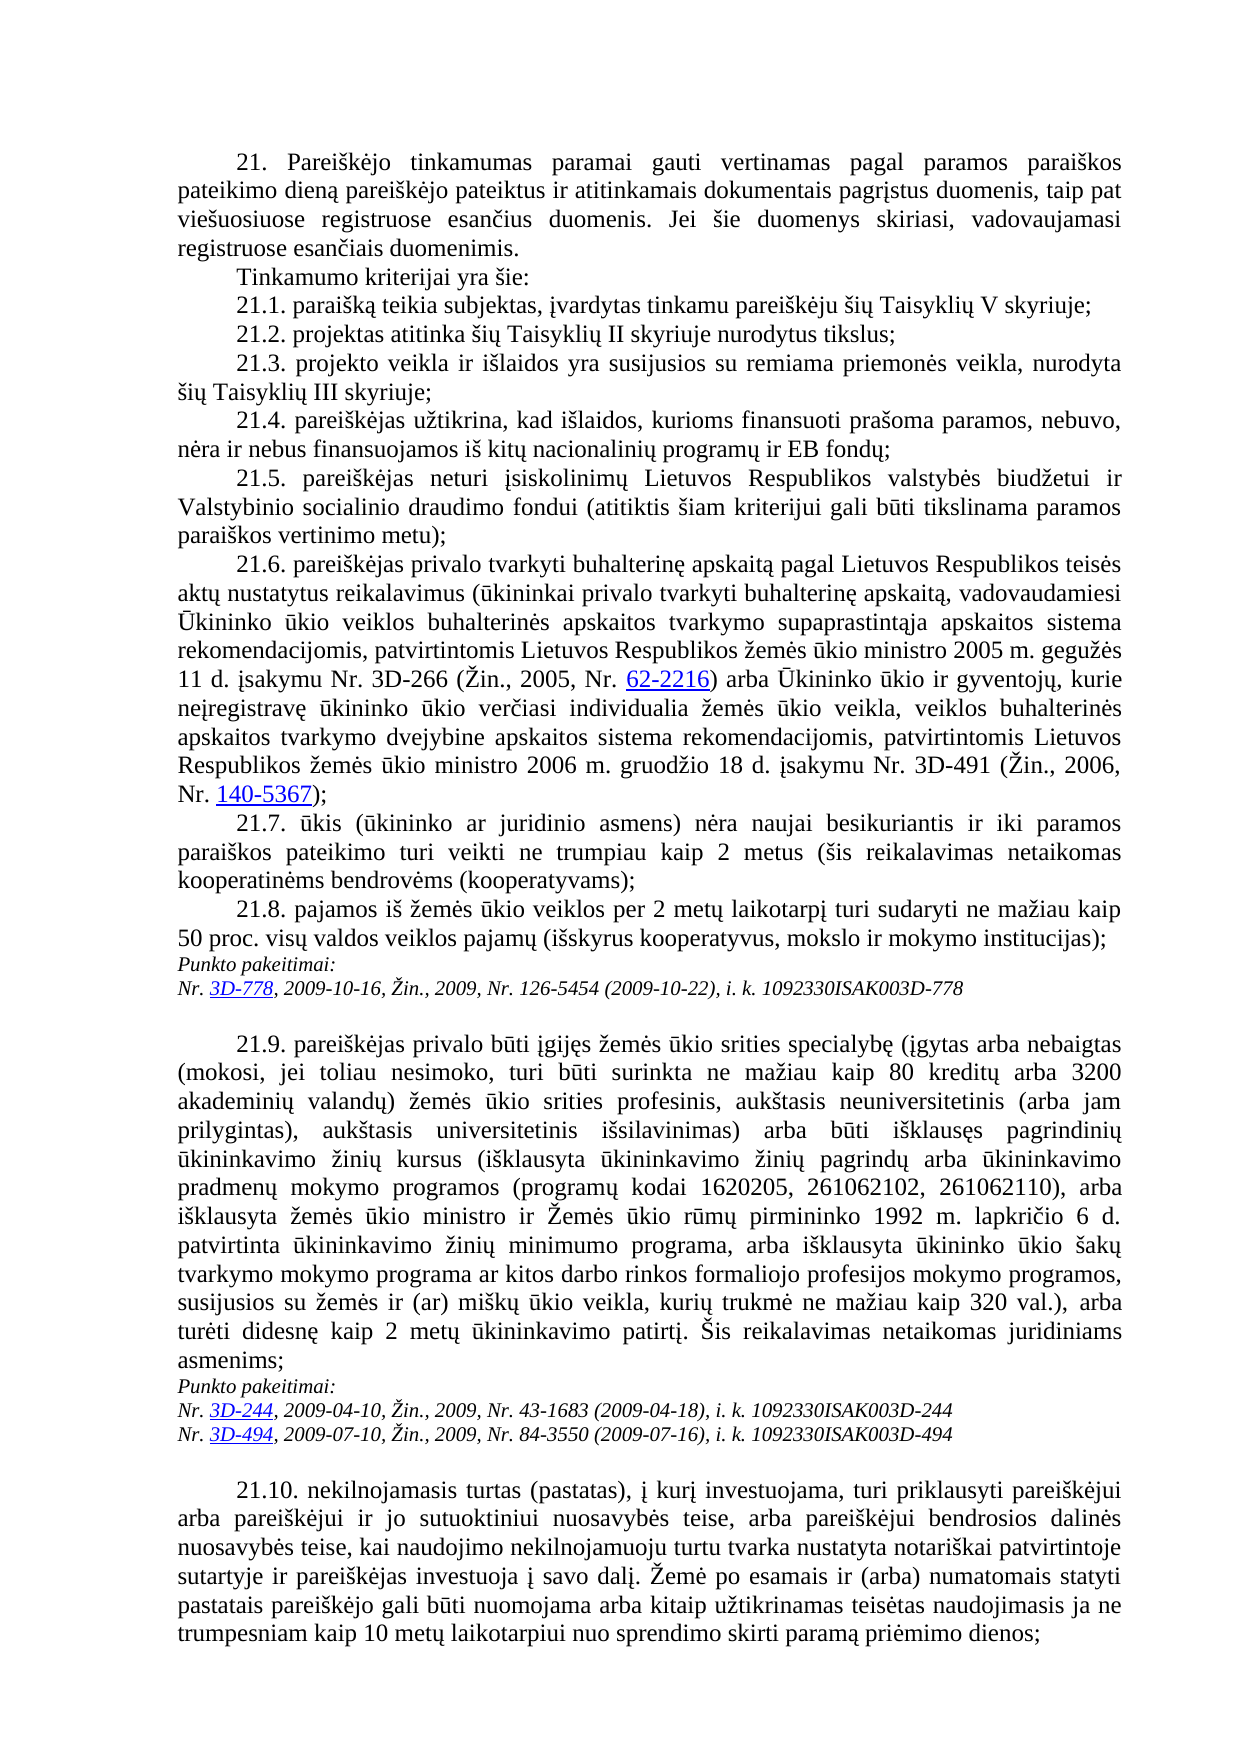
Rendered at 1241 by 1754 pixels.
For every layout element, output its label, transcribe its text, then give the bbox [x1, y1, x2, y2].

text 21.8. pajamos iš žemės ūkio veiklos per 2 metų laikotarpį turi sudaryti ne mažiau kaip 50 proc. visų valdos veiklos pajamų (išskyrus kooperatyvus, mokslo ir mokymo institucijas); [177, 894, 1122, 952]
text 21.4. pareiškėjas užtikrina, kad išlaidos, kurioms finansuoti prašoma paramos, nebuvo, nėra ir nebus finansuojamos iš kitų nacionalinių programų ir EB fondų; [177, 406, 1122, 463]
text 21.7. ūkis (ūkininko ar juridinio asmens) nėra naujai besikuriantis ir iki paramos paraiškos pateikimo turi veikti ne trumpiau kaip 2 metus (šis reikalavimas netaikomas kooperatinėms bendrovėms (kooperatyvams); [177, 808, 1122, 894]
text Punkto pakeitimai: [177, 952, 1122, 976]
text 21.5. pareiškėjas neturi įsiskolinimų Lietuvos Respublikos valstybės biudžetui ir Valstybinio socialinio draudimo fondui (atitiktis šiam kriterijui gali būti tikslinama paramos paraiškos vertinimo metu); [177, 463, 1122, 549]
text 21.10. nekilnojamasis turtas (pastatas), į kurį investuojama, turi priklausyti pareiškėjui arba pareiškėjui ir jo sutuoktiniui nuosavybės teise, arba pareiškėjui bendrosios dalinės nuosavybės teise, kai naudojimo nekilnojamuoju turtu tvarka nustatyta notariškai patvirtintoje sutartyje ir pareiškėjas investuoja į savo dalį. Žemė po esamais ir (arba) numatomais statyti pastatais pareiškėjo gali būti nuomojama arba kitaip užtikrinamas teisėtas naudojimasis ja ne trumpesniam kaip 10 metų laikotarpiui nuo sprendimo skirti paramą priėmimo dienos; [177, 1475, 1122, 1647]
text Nr. 3D-494, 2009-07-10, Žin., 2009, Nr. 84-3550 (2009-07-16), i. k. 1092330ISAK003D-494 [177, 1422, 1122, 1446]
text 21. Pareiškėjo tinkamumas paramai gauti vertinamas pagal paramos paraiškos pateikimo dieną pareiškėjo pateiktus ir atitinkamais dokumentais pagrįstus duomenis, taip pat viešuosiuose registruose esančius duomenis. Jei šie duomenys skiriasi, vadovaujamasi registruose esančiais duomenimis. [177, 147, 1122, 262]
text 21.1. paraišką teikia subjektas, įvardytas tinkamu pareiškėju šių Taisyklių V skyriuje; [177, 291, 1122, 319]
text 21.3. projekto veikla ir išlaidos yra susijusios su remiama priemonės veikla, nurodyta šių Taisyklių III skyriuje; [177, 348, 1122, 406]
text 21.2. projektas atitinka šių Taisyklių II skyriuje nurodytus tikslus; [177, 319, 1122, 348]
text Nr. 3D-778, 2009-10-16, Žin., 2009, Nr. 126-5454 (2009-10-22), i. k. 1092330ISAK003D-778 [177, 976, 1122, 1000]
text Punkto pakeitimai: [177, 1374, 1122, 1398]
text 21.6. pareiškėjas privalo tvarkyti buhalterinę apskaitą pagal Lietuvos Respublikos teisės aktų nustatytus reikalavimus (ūkininkai privalo tvarkyti buhalterinę apskaitą, vadovaudamiesi Ūkininko ūkio veiklos buhalterinės apskaitos tvarkymo supaprastintąja apskaitos sistema rekomendacijomis, patvirtintomis Lietuvos Respublikos žemės ūkio ministro 2005 m. gegužės 11 d. įsakymu Nr. 3D-266 (Žin., 2005, Nr. 62-2216) arba Ūkininko ūkio ir gyventojų, kurie neįregistravę ūkininko ūkio verčiasi individualia žemės ūkio veikla, veiklos buhalterinės apskaitos tvarkymo dvejybine apskaitos sistema rekomendacijomis, patvirtintomis Lietuvos Respublikos žemės ūkio ministro 2006 m. gruodžio 18 d. įsakymu Nr. 3D-491 (Žin., 2006, Nr. 140-5367); [177, 549, 1122, 808]
text Tinkamumo kriterijai yra šie: [177, 262, 1122, 291]
text 21.9. pareiškėjas privalo būti įgijęs žemės ūkio srities specialybę (įgytas arba nebaigtas (mokosi, jei toliau nesimoko, turi būti surinkta ne mažiau kaip 80 kreditų arba 3200 akademinių valandų) žemės ūkio srities profesinis, aukštasis neuniversitetinis (arba jam prilygintas), aukštasis universitetinis išsilavinimas) arba būti išklausęs pagrindinių ūkininkavimo žinių kursus (išklausyta ūkininkavimo žinių pagrindų arba ūkininkavimo pradmenų mokymo programos (programų kodai 1620205, 261062102, 261062110), arba išklausyta žemės ūkio ministro ir Žemės ūkio rūmų pirmininko 1992 m. lapkričio 6 d. patvirtinta ūkininkavimo žinių minimumo programa, arba išklausyta ūkininko ūkio šakų tvarkymo mokymo programa ar kitos darbo rinkos formaliojo profesijos mokymo programos, susijusios su žemės ir (ar) miškų ūkio veikla, kurių trukmė ne mažiau kaip 320 val.), arba turėti didesnę kaip 2 metų ūkininkavimo patirtį. Šis reikalavimas netaikomas juridiniams asmenims; [177, 1029, 1122, 1374]
text Nr. 3D-244, 2009-04-10, Žin., 2009, Nr. 43-1683 (2009-04-18), i. k. 1092330ISAK003D-244 [177, 1398, 1122, 1422]
